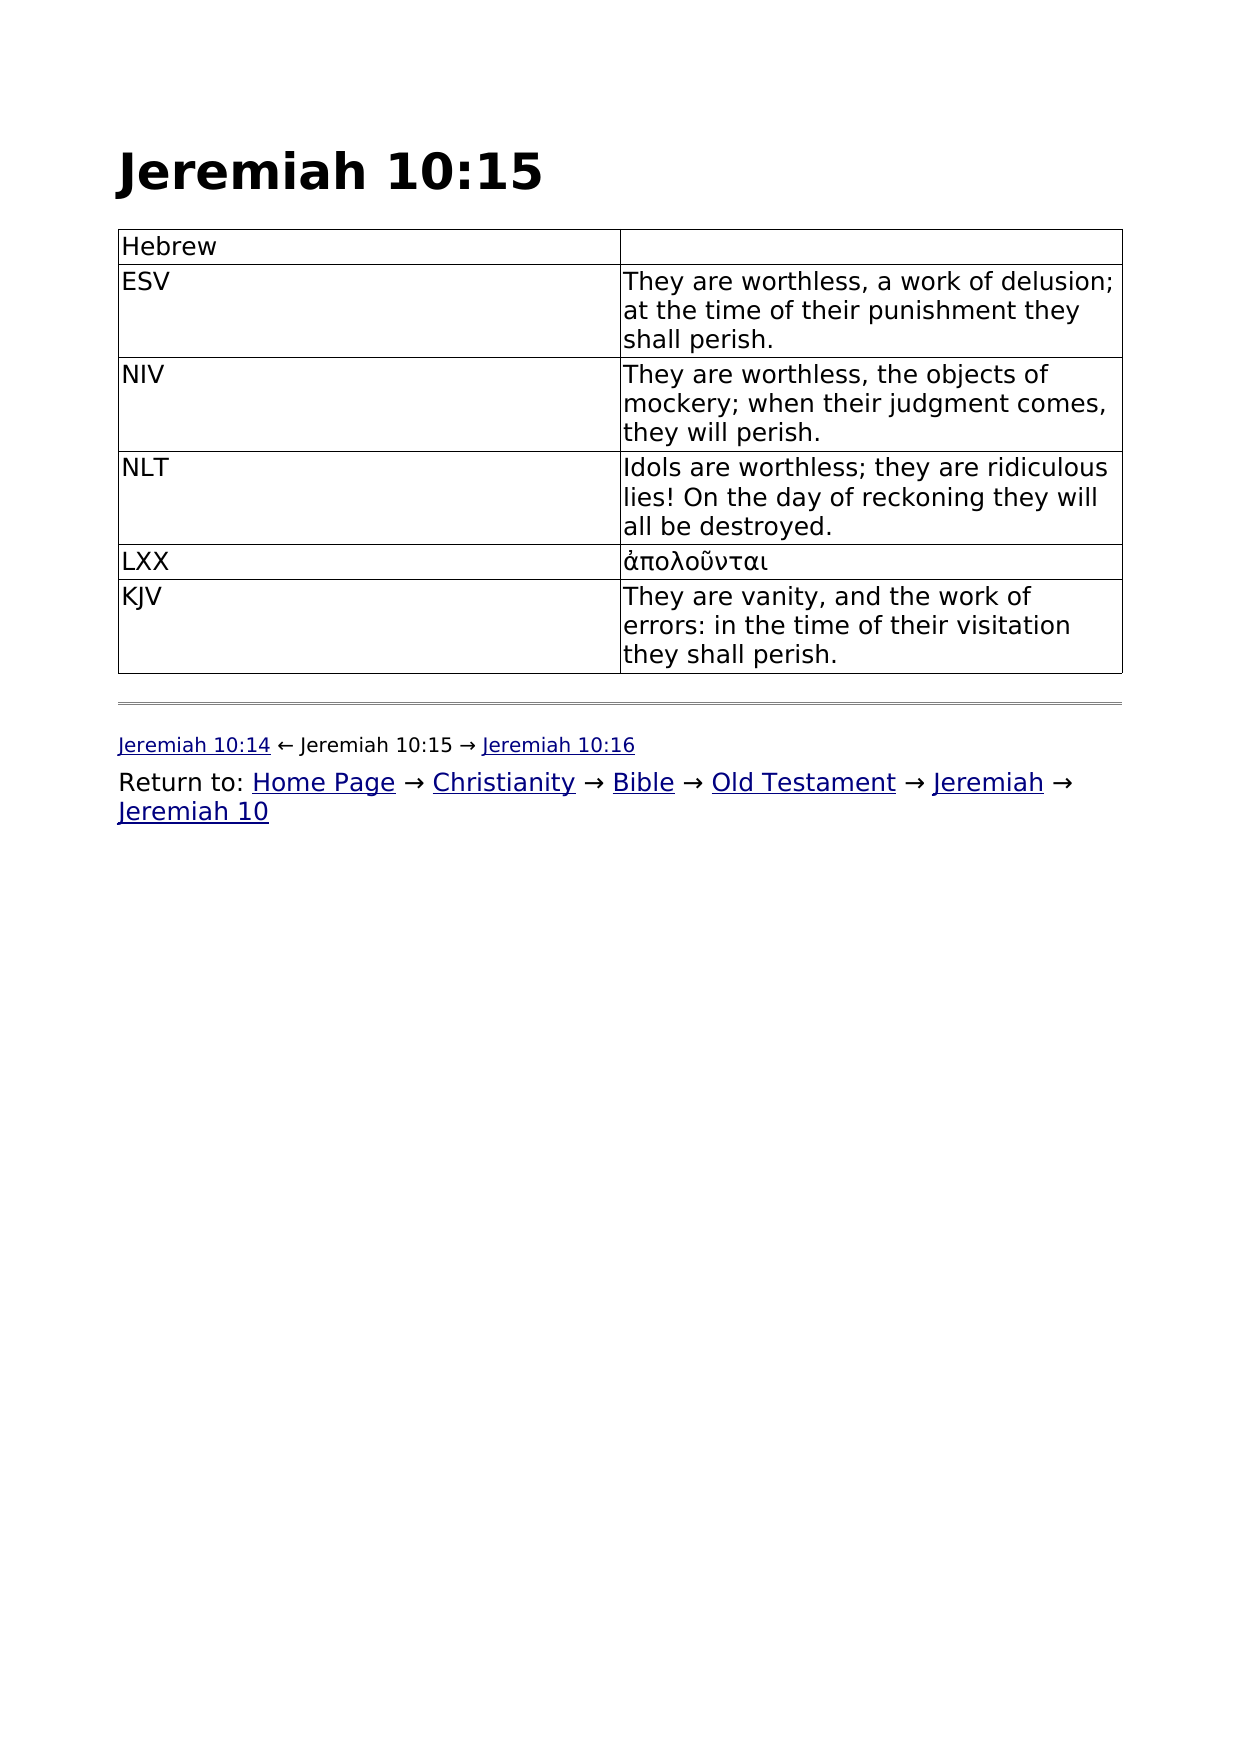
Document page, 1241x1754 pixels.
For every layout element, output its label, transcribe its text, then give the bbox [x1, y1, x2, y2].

table_cell ESV [119, 265, 620, 357]
table_cell KJV [119, 580, 620, 673]
table_cell NIV [119, 358, 620, 451]
text Return to: Home Page → Christianity → Bible → Old Testament → Jeremiah → Jeremiah 10 [118, 768, 1122, 826]
table_cell They are worthless, a work of delusion; at the time of their punishment they shall perish. [621, 265, 1122, 357]
table_cell Idols are worthless; they are ridiculous lies! On the day of reckoning they will all be destroyed. [621, 452, 1122, 544]
table_cell LXX [119, 545, 620, 579]
text Jeremiah 10:14 ← Jeremiah 10:15 → Jeremiah 10:16 [118, 734, 1122, 768]
table_header Hebrew [119, 230, 620, 264]
table_cell NLT [119, 452, 620, 544]
table_header [621, 230, 1122, 264]
table_cell ἀπολοῦνται [621, 545, 1122, 579]
table_cell They are worthless, the objects of mockery; when their judgment comes, they will perish. [621, 358, 1122, 451]
subtitle Jeremiah 10:15 [118, 143, 1122, 201]
table_cell They are vanity, and the work of errors: in the time of their visitation they shall perish. [621, 580, 1122, 673]
